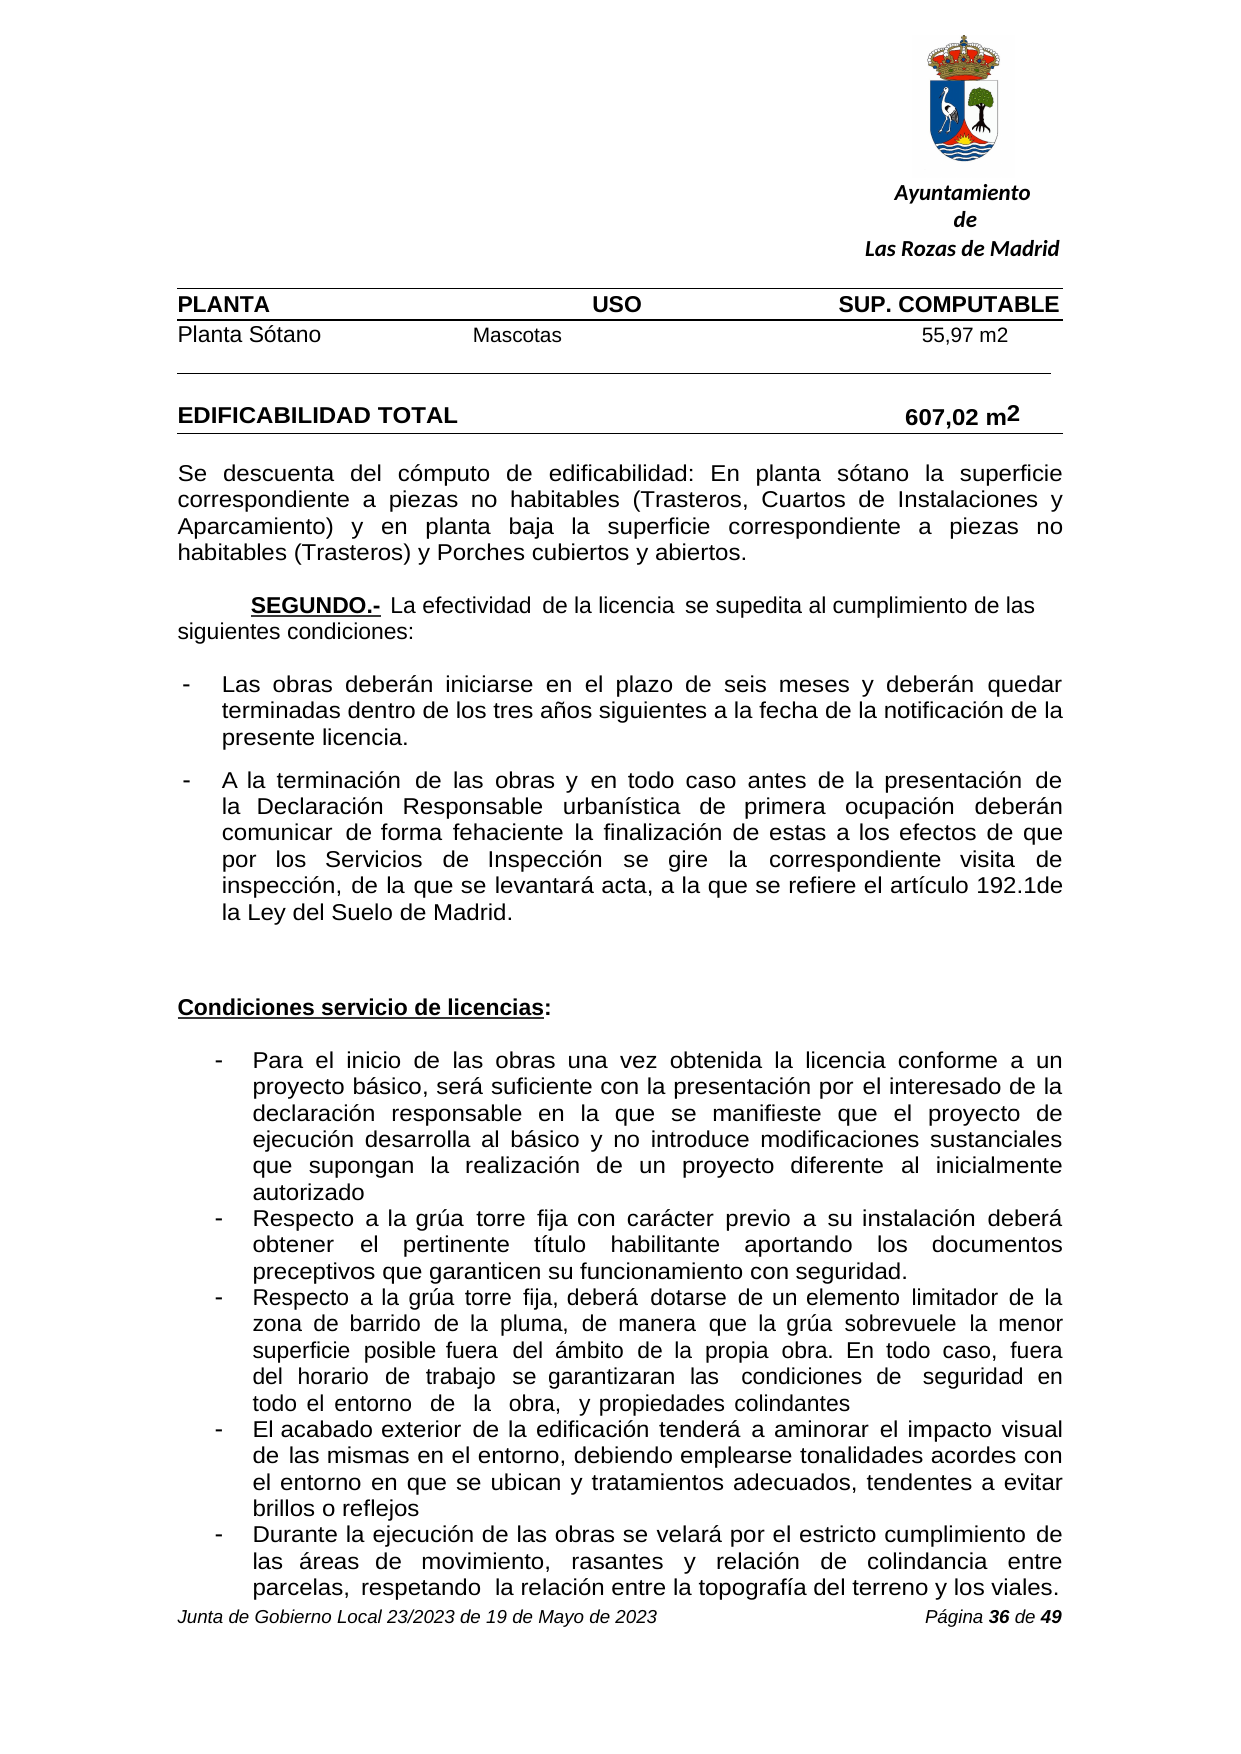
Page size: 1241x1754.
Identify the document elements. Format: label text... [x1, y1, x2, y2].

text EDIFICABILIDAD TOTAL 607,02 m2 [177, 400, 1063, 433]
text PLANTA USO SUP. COMPUTABLE [177, 289, 1063, 319]
text Se descuenta del cómputo de edificabilidad: En planta sótano la superficie correspondiente a piezas no habitables (Trasteros, Cuartos de Instalaciones y Aparcamiento) y en planta baja la superficie correspondiente a piezas no habitables (Trasteros) y Porches cubiertos y abiertos. [177, 460, 1063, 566]
text Planta Primera Residencial 607,92 m2 [177, 347, 1063, 373]
text Planta Sótano Mascotas 55,97 m2 [177, 321, 1063, 347]
text SEGUNDO.- La efectividad de la licencia se supedita al cumplimiento de las siguientes condiciones: [177, 592, 1063, 644]
list A la terminación de las obras y en todo caso antes de la presentación de la Declaración Responsable urbanística de primera ocupación deberán comunicar de forma fehaciente la finalización de estas a los efectos de que por los Servicios de Inspección se gire la correspondiente visita de inspección, de la que se levantará acta, a la que se refiere el artículo 192.1de la Ley del Suelo de Madrid. [183, 767, 1063, 925]
list El acabado exterior de la edificación tenderá a aminorar el impacto visual de las mismas en el entorno, debiendo emplearse tonalidades acordes con el entorno en que se ubican y tratamientos adecuados, tendentes a evitar brillos o reflejos [215, 1416, 1063, 1521]
list Para el inicio de las obras una vez obtenida la licencia conforme a un proyecto básico, será suficiente con la presentación por el interesado de la declaración responsable en la que se manifieste que el proyecto de ejecución desarrolla al básico y no introduce modificaciones sustanciales que supongan la realización de un proyecto diferente al inicialmente autorizado [215, 1047, 1063, 1205]
list Respecto a la grúa torre fija, deberá dotarse de un elemento limitador de la zona de barrido de la pluma, de manera que la grúa sobrevuele la menor superficie posible fuera del ámbito de la propia obra. En todo caso, fuera del horario de trabajo se garantizaran las condiciones de seguridad en todo el entorno de la obra, y propiedades colindantes [215, 1284, 1063, 1416]
list Respecto a la grúa torre fija con carácter previo a su instalación deberá obtener el pertinente título habilitante aportando los documentos preceptivos que garanticen su funcionamiento con seguridad. [215, 1205, 1063, 1284]
list Durante la ejecución de las obras se velará por el estricto cumplimiento de las áreas de movimiento, rasantes y relación de colindancia entre parcelas, respetando la relación entre la topografía del terreno y los viales. [215, 1521, 1063, 1600]
text Condiciones servicio de licencias: [177, 994, 1063, 1021]
list Las obras deberán iniciarse en el plazo de seis meses y deberán quedar terminadas dentro de los tres años siguientes a la fecha de la notificación de la presente licencia. [182, 671, 1063, 750]
